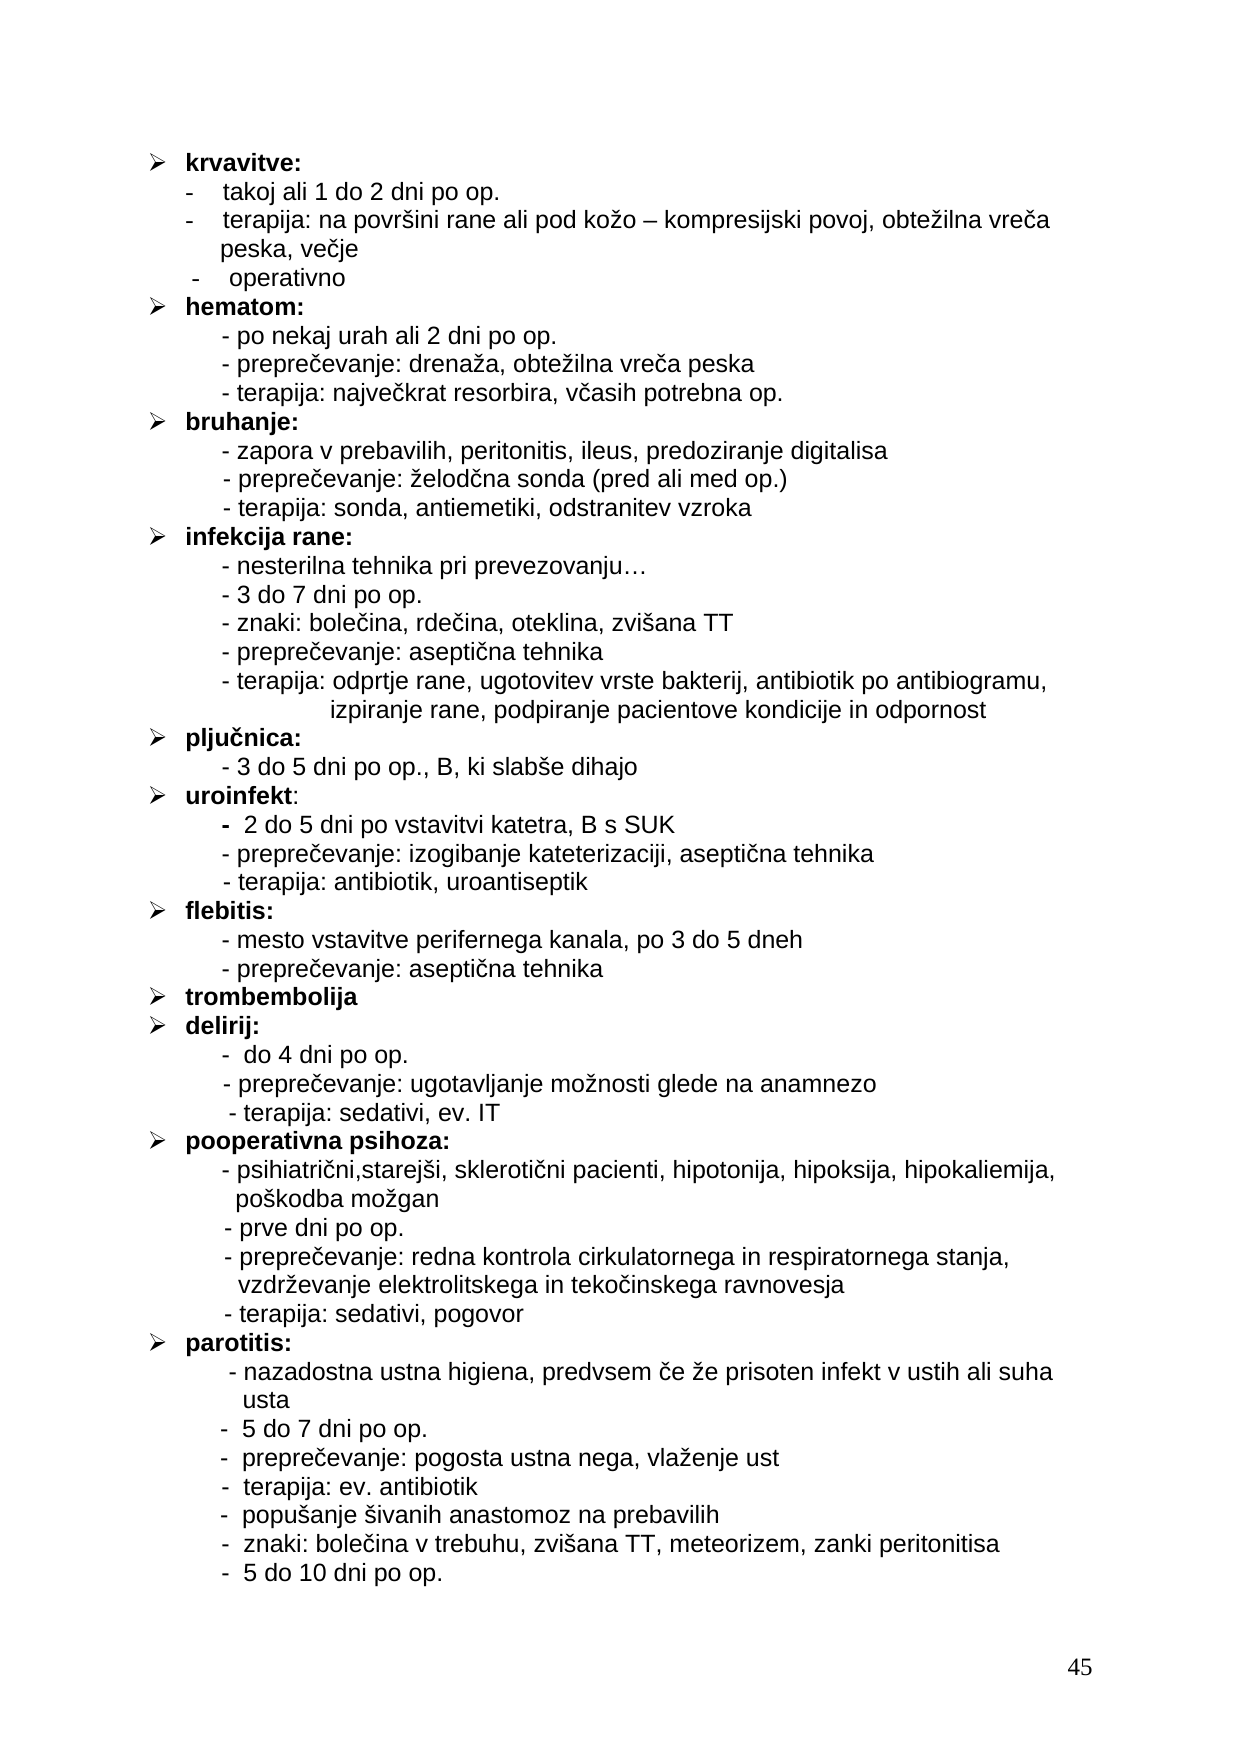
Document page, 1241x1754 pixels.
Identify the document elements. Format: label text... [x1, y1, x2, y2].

list infekcija rane: [148, 522, 1093, 551]
text peska, večje [185, 234, 1093, 263]
text - prve dni po op. [148, 1213, 1093, 1241]
text - preprečevanje: ugotavljanje možnosti glede na anamnezo [223, 1069, 1093, 1098]
text poškodba možgan [221, 1184, 1093, 1213]
text - terapija: antibiotik, uroantiseptik [223, 867, 1093, 896]
list trombembolija [148, 982, 1093, 1011]
text izpiranje rane, podpiranje pacientove kondicije in odpornost [295, 694, 1093, 723]
text - zapora v prebavilih, peritonitis, ileus, predoziranje digitalisa [221, 436, 1093, 464]
text - 3 do 5 dni po op., B, ki slabše dihajo [221, 752, 1093, 781]
list pljučnica: [148, 723, 1093, 752]
text - terapija: sedativi, pogovor [148, 1299, 1093, 1328]
text - 3 do 7 dni po op. [221, 579, 1093, 608]
text - preprečevanje: pogosta ustna nega, vlaženje ust [185, 1443, 1093, 1472]
text - 2 do 5 dni po vstavitvi katetra, B s SUK [221, 810, 1093, 838]
list uroinfekt: [148, 781, 1093, 810]
list operativno [191, 263, 1093, 292]
list flebitis: [148, 896, 1093, 925]
text - po nekaj urah ali 2 dni po op. [221, 321, 1093, 349]
text - psihiatrični,starejši, sklerotični pacienti, hipotonija, hipoksija, hipokaliemija, [221, 1155, 1093, 1184]
text - terapija: sonda, antiemetiki, odstranitev vzroka [223, 493, 1093, 522]
text - preprečevanje: aseptična tehnika [221, 637, 1093, 666]
text - do 4 dni po op. [221, 1040, 1093, 1069]
text - preprečevanje: redna kontrola cirkulatornega in respiratornega stanja, [148, 1241, 1093, 1270]
text - 5 do 7 dni po op. [185, 1414, 1093, 1443]
text - preprečevanje: želodčna sonda (pred ali med op.) [223, 464, 1093, 493]
text - terapija: odprtje rane, ugotovitev vrste bakterij, antibiotik po antibiogramu, [221, 666, 1093, 694]
text - preprečevanje: aseptična tehnika [221, 954, 1093, 982]
text - terapija: največkrat resorbira, včasih potrebna op. [221, 378, 1093, 407]
list pooperativna psihoza: [148, 1126, 1093, 1155]
list terapija: na površini rane ali pod kožo – kompresijski povoj, obtežilna vreča [185, 205, 1093, 234]
text - mesto vstavitve perifernega kanala, po 3 do 5 dneh [221, 925, 1093, 954]
list krvavitve: [148, 148, 1093, 176]
text - terapija: sedativi, ev. IT [221, 1098, 1093, 1126]
text - znaki: bolečina, rdečina, oteklina, zvišana TT [221, 608, 1093, 637]
text vzdrževanje elektrolitskega in tekočinskega ravnovesja [148, 1270, 1093, 1299]
list parotitis: [148, 1328, 1093, 1357]
text - nazadostna ustna higiena, predvsem če že prisoten infekt v ustih ali suha [221, 1357, 1093, 1385]
list bruhanje: [148, 407, 1093, 436]
list hematom: [148, 292, 1093, 321]
text - preprečevanje: izogibanje kateterizaciji, aseptična tehnika [221, 838, 1093, 867]
text usta [221, 1385, 1093, 1414]
text - nesterilna tehnika pri prevezovanju… [221, 551, 1093, 579]
text - 5 do 10 dni po op. [186, 1558, 1093, 1587]
list delirij: [148, 1011, 1093, 1040]
list takoj ali 1 do 2 dni po op. [185, 176, 1093, 205]
text - terapija: ev. antibiotik [186, 1472, 1093, 1500]
text - preprečevanje: drenaža, obtežilna vreča peska [221, 349, 1093, 378]
text - popušanje šivanih anastomoz na prebavilih [185, 1500, 1093, 1529]
text - znaki: bolečina v trebuhu, zvišana TT, meteorizem, zanki peritonitisa [186, 1529, 1093, 1558]
